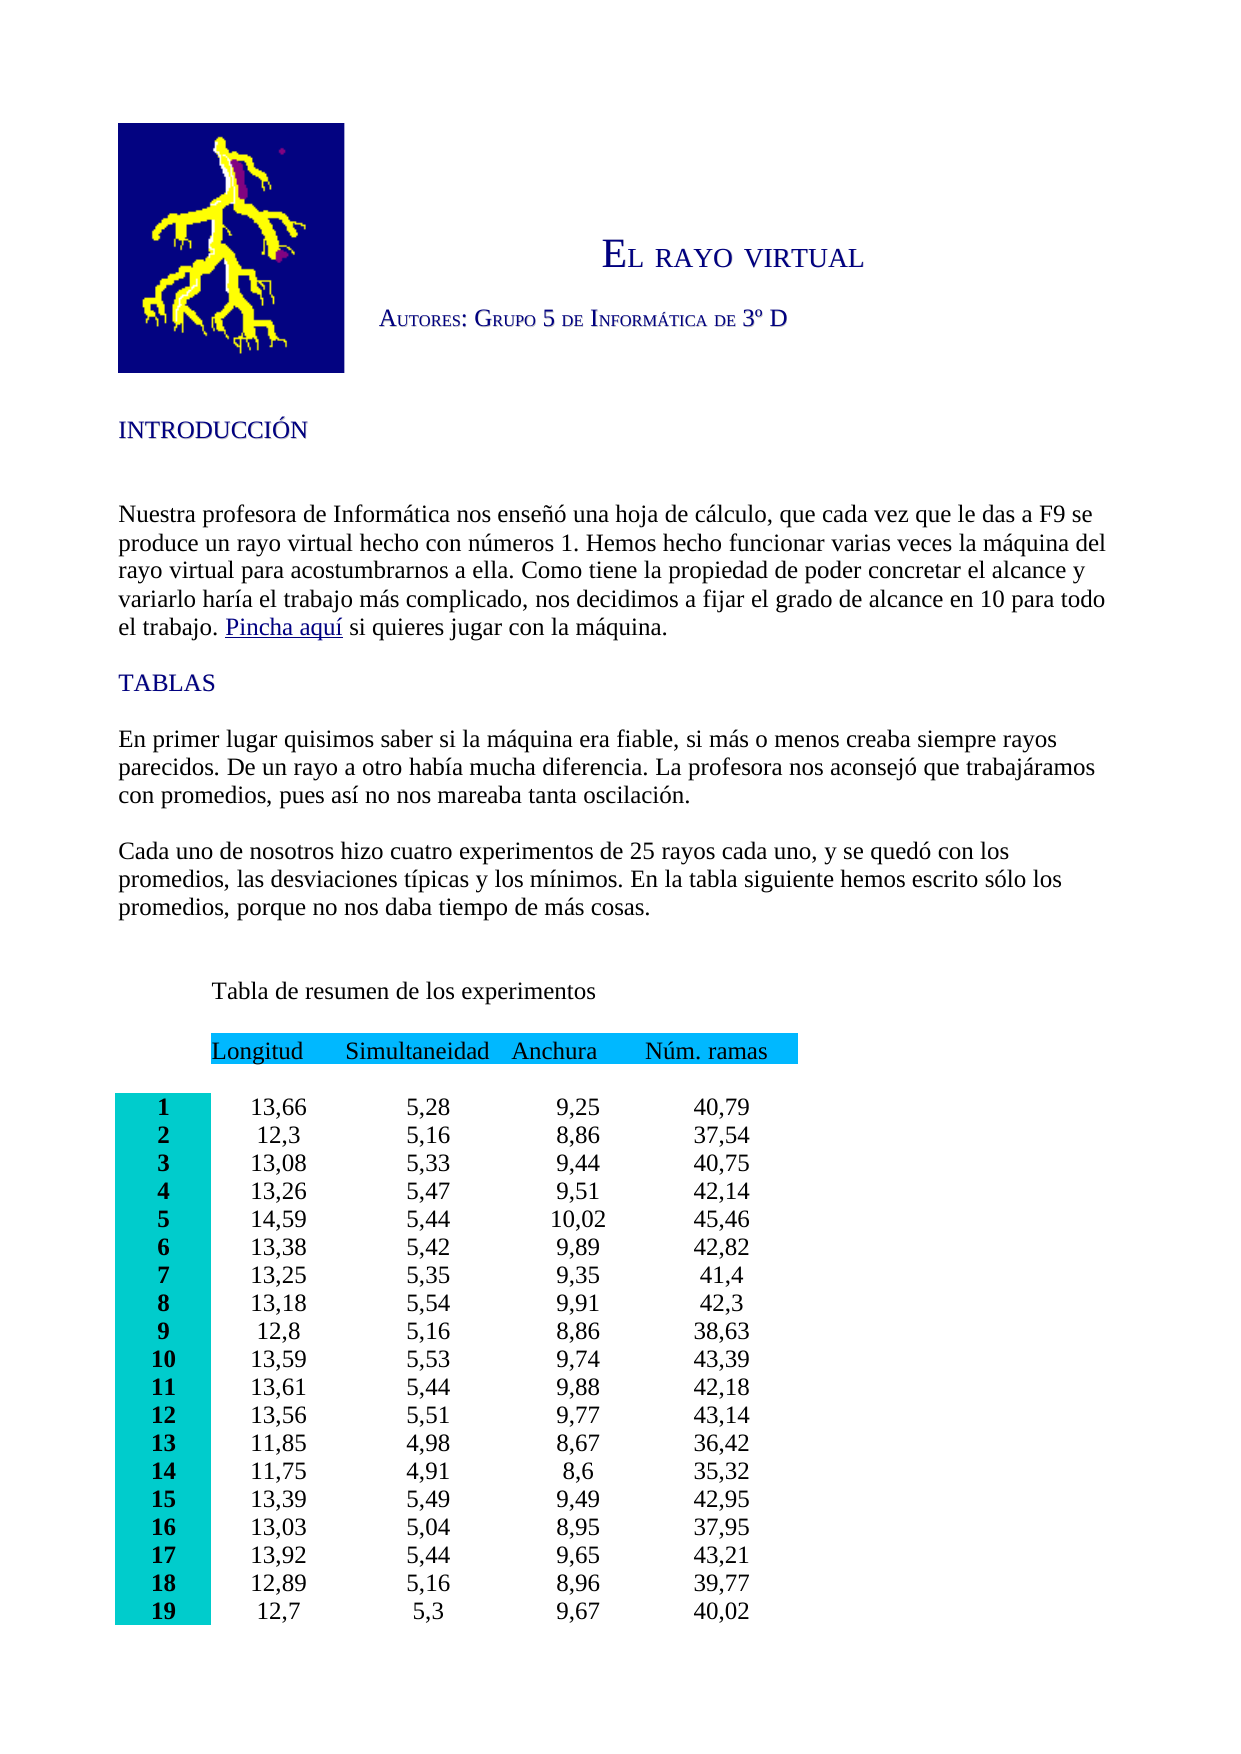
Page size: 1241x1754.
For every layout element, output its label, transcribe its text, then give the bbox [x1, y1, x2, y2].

table_cell 43,21 [645, 1541, 798, 1569]
table_cell 5,33 [345, 1149, 511, 1177]
table_cell 13,03 [211, 1513, 345, 1541]
table_cell 9,67 [511, 1597, 645, 1625]
table_cell 5,16 [345, 1569, 511, 1597]
table_cell [211, 1065, 345, 1093]
table_cell 36,42 [645, 1429, 798, 1457]
table_cell 5,53 [345, 1345, 511, 1373]
table_cell 5,44 [345, 1373, 511, 1401]
table_cell [511, 1005, 645, 1033]
table_cell 37,54 [645, 1121, 798, 1149]
table_cell 12,8 [211, 1317, 345, 1345]
table_cell 13,92 [211, 1541, 345, 1569]
table_cell 16 [115, 1513, 211, 1541]
table_cell 9,65 [511, 1541, 645, 1569]
table_cell 3 [115, 1149, 211, 1177]
table_cell 8,86 [511, 1121, 645, 1149]
table_cell 4,98 [345, 1429, 511, 1457]
table_cell 7 [115, 1261, 211, 1289]
table_cell 5,35 [345, 1261, 511, 1289]
table_header [115, 949, 211, 977]
table_cell 40,79 [645, 1093, 798, 1121]
text Cada uno de nosotros hizo cuatro experimentos de 25 rayos cada uno, y se quedó con los promedios, las desviaciones típicas y los mínimos. En la tabla siguiente hemos escrito sólo los promedios, porque no nos daba tiempo de más cosas. [118, 837, 1122, 921]
table_cell 13,61 [211, 1373, 345, 1401]
table_cell [345, 1005, 511, 1033]
text Autores: Grupo 5 de Informática de 3º D [345, 304, 1122, 332]
table_cell 8,96 [511, 1569, 645, 1597]
text El rayo virtual [345, 230, 1122, 276]
table_cell 13,66 [211, 1093, 345, 1121]
table_header [211, 949, 345, 977]
table_cell 9,89 [511, 1233, 645, 1261]
table_cell 19 [115, 1597, 211, 1625]
table_cell 42,82 [645, 1233, 798, 1261]
table_cell 5 [115, 1205, 211, 1233]
table_cell 37,95 [645, 1513, 798, 1541]
table_cell 13,39 [211, 1485, 345, 1513]
table_cell 38,63 [645, 1317, 798, 1345]
table_cell 13,08 [211, 1149, 345, 1177]
table_cell [115, 1065, 211, 1093]
table_cell 15 [115, 1485, 211, 1513]
table_cell 9,35 [511, 1261, 645, 1289]
table_cell [115, 977, 211, 1005]
table_cell 5,04 [345, 1513, 511, 1541]
table_cell 4 [115, 1177, 211, 1205]
text Nuestra profesora de Informática nos enseñó una hoja de cálculo, que cada vez que le das a F9 se produce un rayo virtual hecho con números 1. Hemos hecho funcionar varias veces la máquina del rayo virtual para acostumbrarnos a ella. Como tiene la propiedad de poder concretar el alcance y variarlo haría el trabajo más complicado, nos decidimos a fijar el grado de alcance en 10 para todo el trabajo. Pincha aquí si quieres jugar con la máquina. [118, 500, 1122, 641]
table_cell 5,44 [345, 1541, 511, 1569]
table_cell 5,42 [345, 1233, 511, 1261]
table_cell 9,49 [511, 1485, 645, 1513]
table_cell 45,46 [645, 1205, 798, 1233]
table_cell 14,59 [211, 1205, 345, 1233]
table_cell [115, 1005, 211, 1033]
text En primer lugar quisimos saber si la máquina era fiable, si más o menos creaba siempre rayos parecidos. De un rayo a otro había mucha diferencia. La profesora nos aconsejó que trabajáramos con promedios, pues así no nos mareaba tanta oscilación. [118, 724, 1122, 809]
table_cell 4,91 [345, 1457, 511, 1485]
table_cell 6 [115, 1233, 211, 1261]
table_cell 9,88 [511, 1373, 645, 1401]
table_cell [645, 1065, 798, 1093]
table_cell Longitud [211, 1033, 345, 1064]
table_cell [211, 1005, 345, 1033]
table_cell 5,47 [345, 1177, 511, 1205]
table_cell 41,4 [645, 1261, 798, 1289]
table_cell 5,28 [345, 1093, 511, 1121]
table_cell 13,26 [211, 1177, 345, 1205]
table_cell 11,75 [211, 1457, 345, 1485]
table_cell 42,3 [645, 1289, 798, 1317]
table_cell 9,74 [511, 1345, 645, 1373]
table_cell 13,38 [211, 1233, 345, 1261]
table_cell 42,95 [645, 1485, 798, 1513]
table_cell 9,25 [511, 1093, 645, 1121]
table_cell 42,14 [645, 1177, 798, 1205]
table_cell 10,02 [511, 1205, 645, 1233]
table_cell [645, 977, 798, 1005]
table_cell 13,25 [211, 1261, 345, 1289]
table_cell 11 [115, 1373, 211, 1401]
table_cell 5,49 [345, 1485, 511, 1513]
table_cell Tabla de resumen de los experimentos [211, 977, 645, 1005]
table_cell 40,75 [645, 1149, 798, 1177]
table_cell [345, 1065, 511, 1093]
table_cell [115, 1033, 211, 1064]
table_cell 43,14 [645, 1401, 798, 1429]
table_cell 8,86 [511, 1317, 645, 1345]
table_cell 12 [115, 1401, 211, 1429]
table_cell 9,91 [511, 1289, 645, 1317]
table_cell 8 [115, 1289, 211, 1317]
table_cell 1 [115, 1093, 211, 1121]
table_cell [645, 1005, 798, 1033]
text INTRODUCCIÓN [118, 416, 1122, 444]
table_cell 39,77 [645, 1569, 798, 1597]
table_cell 5,51 [345, 1401, 511, 1429]
table_header [345, 949, 511, 977]
table_cell Núm. ramas [645, 1033, 798, 1064]
table_cell 43,39 [645, 1345, 798, 1373]
table_cell 5,44 [345, 1205, 511, 1233]
table_cell 8,6 [511, 1457, 645, 1485]
table_cell 8,67 [511, 1429, 645, 1457]
table_cell 2 [115, 1121, 211, 1149]
table_cell Anchura [511, 1033, 645, 1064]
table_cell 9,44 [511, 1149, 645, 1177]
text TABLAS [118, 668, 1122, 697]
table_cell 13,18 [211, 1289, 345, 1317]
table_cell 13,56 [211, 1401, 345, 1429]
table_cell 40,02 [645, 1597, 798, 1625]
table_cell 14 [115, 1457, 211, 1485]
table_cell Simultaneidad [345, 1033, 511, 1064]
table_cell 12,7 [211, 1597, 345, 1625]
table_cell 5,54 [345, 1289, 511, 1317]
table_cell [511, 1065, 645, 1093]
table_cell 12,89 [211, 1569, 345, 1597]
table_cell 42,18 [645, 1373, 798, 1401]
table_cell 35,32 [645, 1457, 798, 1485]
table_header [511, 949, 645, 977]
table_cell 10 [115, 1345, 211, 1373]
table_cell 8,95 [511, 1513, 645, 1541]
table_cell 9,77 [511, 1401, 645, 1429]
table_cell 11,85 [211, 1429, 345, 1457]
table_cell 17 [115, 1541, 211, 1569]
table_cell 5,16 [345, 1121, 511, 1149]
table_header [645, 949, 798, 977]
table_cell 5,16 [345, 1317, 511, 1345]
table_cell 9,51 [511, 1177, 645, 1205]
table_cell 13 [115, 1429, 211, 1457]
table_cell 9 [115, 1317, 211, 1345]
table_cell 13,59 [211, 1345, 345, 1373]
table_cell 18 [115, 1569, 211, 1597]
table_cell 5,3 [345, 1597, 511, 1625]
table_cell 12,3 [211, 1121, 345, 1149]
